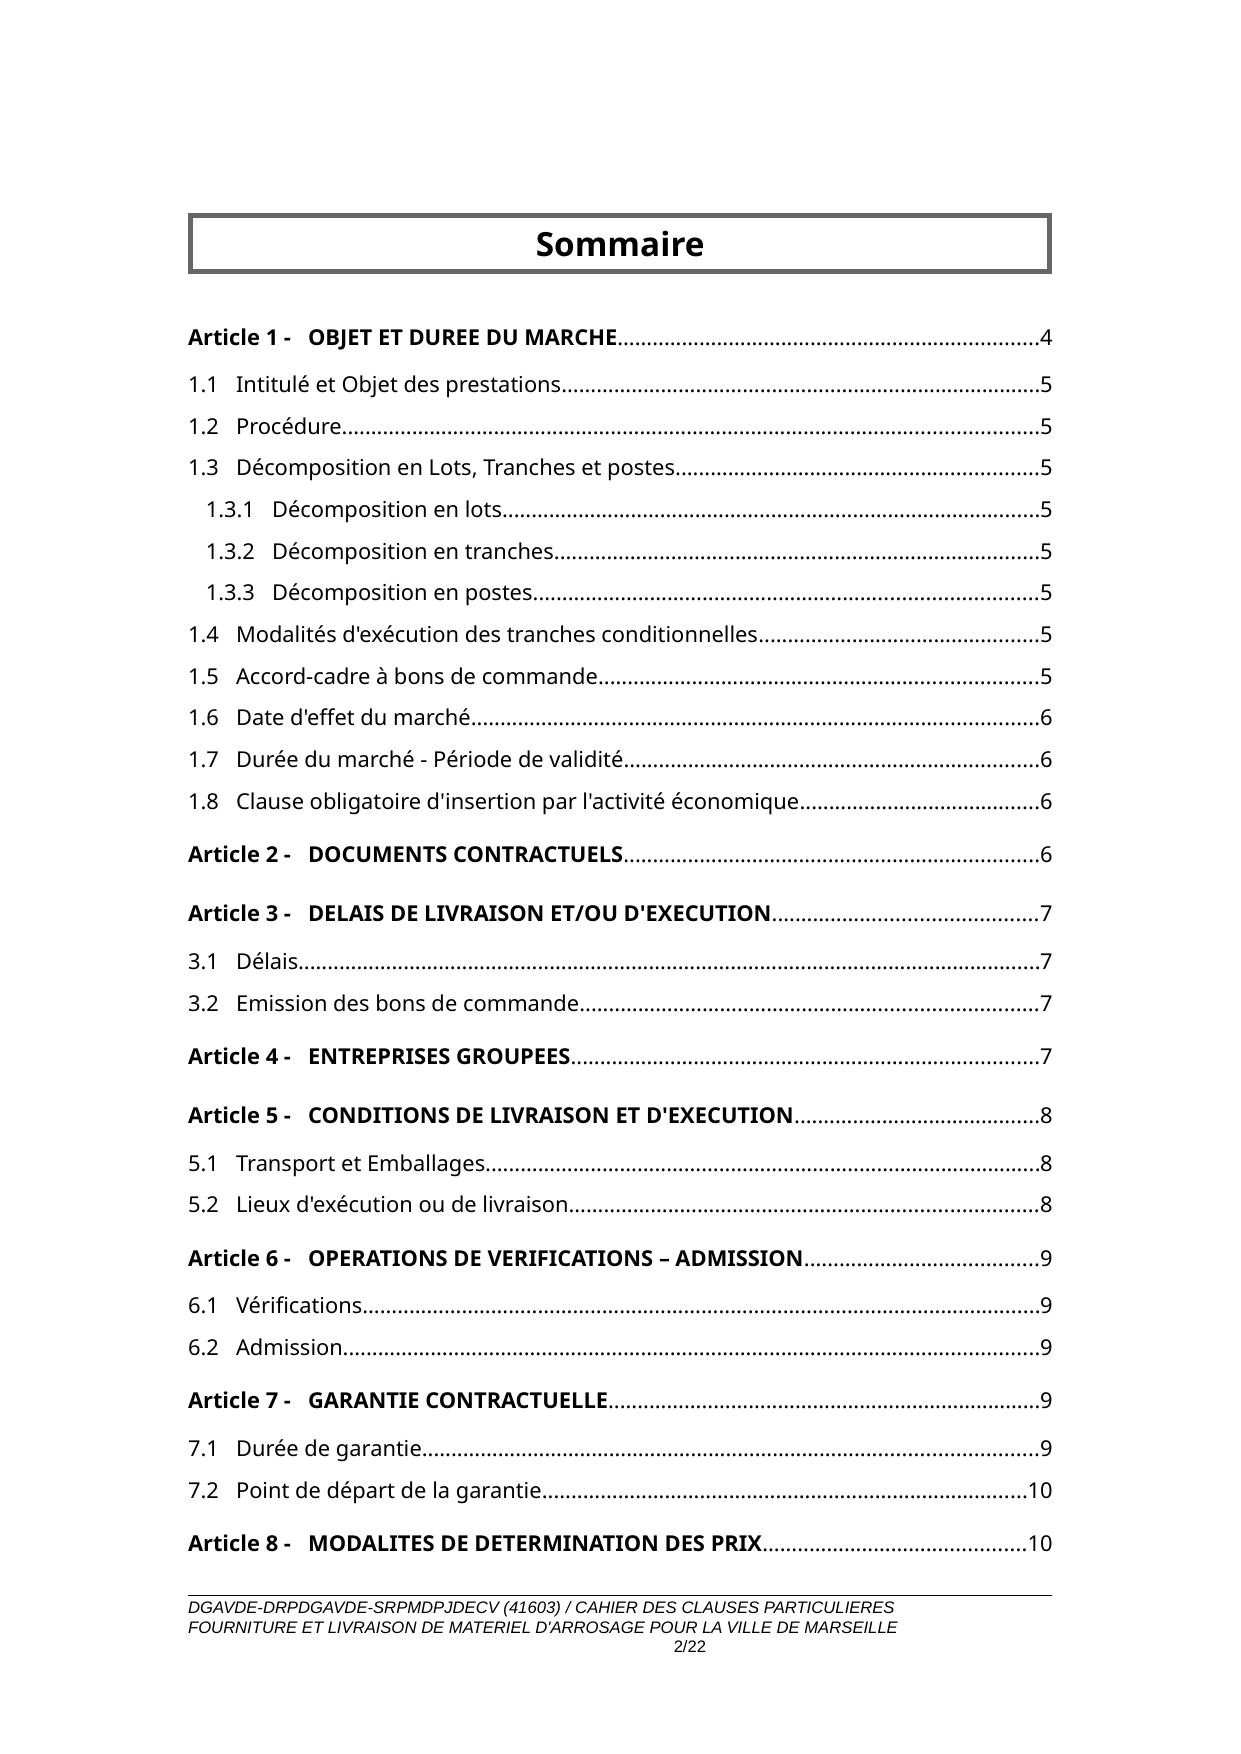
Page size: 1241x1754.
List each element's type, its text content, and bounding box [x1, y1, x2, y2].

text 1.5 Accord-cadre à bons de commande 5 [188, 661, 1052, 691]
text Article 8 - MODALITES DE DETERMINATION DES PRIX 10 [188, 1528, 1052, 1558]
text 6.1 Vérifications 9 [188, 1290, 1052, 1320]
text 1.8 Clause obligatoire d'insertion par l'activité économique 6 [188, 786, 1052, 816]
text 7.1 Durée de garantie 9 [188, 1433, 1052, 1463]
text 1.2 Procédure 5 [188, 411, 1052, 441]
text Article 6 - OPERATIONS DE VERIFICATIONS – ADMISSION 9 [188, 1243, 1052, 1273]
text 3.2 Emission des bons de commande 7 [188, 988, 1052, 1017]
text 5.2 Lieux d'exécution ou de livraison 8 [188, 1189, 1052, 1219]
text 5.1 Transport et Emballages 8 [188, 1148, 1052, 1178]
text 1.6 Date d'effet du marché 6 [188, 702, 1052, 732]
subtitle Sommaire [193, 218, 1047, 269]
text Article 1 - OBJET ET DUREE DU MARCHE 4 [188, 322, 1052, 351]
text 1.3.2 Décomposition en tranches 5 [206, 536, 1052, 566]
text 1.3.1 Décomposition en lots 5 [206, 494, 1052, 524]
text Article 4 - ENTREPRISES GROUPEES 7 [188, 1041, 1052, 1071]
text Article 2 - DOCUMENTS CONTRACTUELS 6 [188, 839, 1052, 869]
text 1.1 Intitulé et Objet des prestations 5 [188, 369, 1052, 399]
text 1.7 Durée du marché - Période de validité 6 [188, 744, 1052, 774]
text 1.3.3 Décomposition en postes 5 [206, 577, 1052, 607]
text 7.2 Point de départ de la garantie 10 [188, 1475, 1052, 1504]
text Article 3 - DELAIS DE LIVRAISON ET/OU D'EXECUTION 7 [188, 898, 1052, 928]
text 3.1 Délais 7 [188, 946, 1052, 976]
text Article 5 - CONDITIONS DE LIVRAISON ET D'EXECUTION 8 [188, 1100, 1052, 1130]
text Article 7 - GARANTIE CONTRACTUELLE 9 [188, 1386, 1052, 1415]
text 6.2 Admission 9 [188, 1332, 1052, 1362]
text 1.3 Décomposition en Lots, Tranches et postes 5 [188, 452, 1052, 482]
text 1.4 Modalités d'exécution des tranches conditionnelles 5 [188, 619, 1052, 649]
